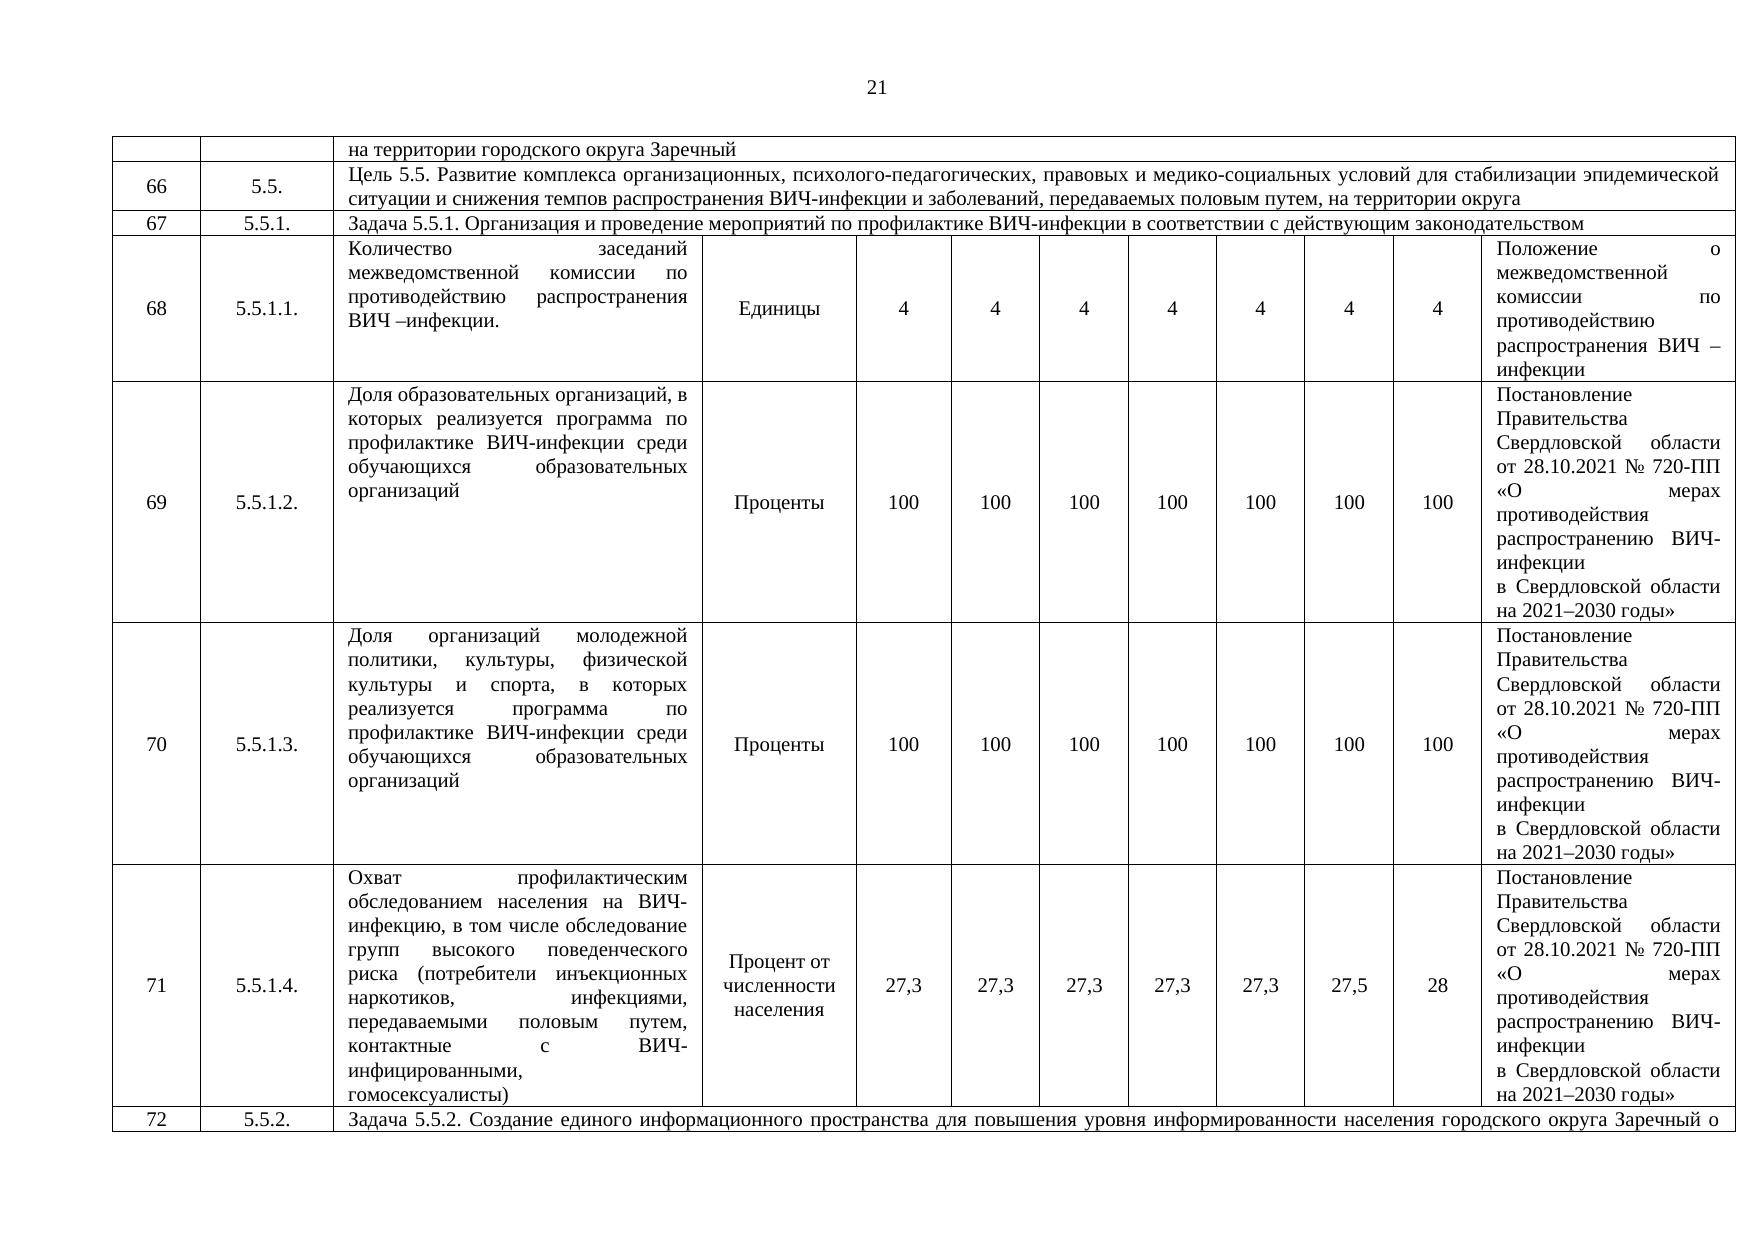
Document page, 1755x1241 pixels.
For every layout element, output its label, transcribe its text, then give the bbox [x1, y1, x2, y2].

table_cell 70 [113, 623, 200, 864]
table_cell 4 [1217, 236, 1304, 381]
table_cell 100 [1040, 382, 1128, 622]
table_cell 27,3 [1129, 865, 1216, 1106]
table_cell Охват профилактическим обследованием населения на ВИЧ-инфекцию, в том числе обследование групп высокого поведенческого риска (потребители инъекционных наркотиков, инфекциями, передаваемыми половым путем, контактные с ВИЧ-инфицированными, гомосексуалисты) [334, 865, 702, 1106]
table_cell 4 [1040, 236, 1128, 381]
table_cell 5.5. [201, 162, 333, 210]
table_cell 5.5.1.1. [201, 236, 333, 381]
table_cell 27,3 [857, 865, 951, 1106]
table_cell 5.5.1. [201, 211, 333, 235]
table_cell 27,5 [1305, 865, 1393, 1106]
table_cell 4 [1305, 236, 1393, 381]
table_cell 100 [1040, 623, 1128, 864]
table_cell Задача 5.5.2. Создание единого информационного пространства для повышения уровня информированности населения городского округа Заречный о [334, 1107, 1735, 1131]
table_cell 67 [113, 211, 200, 235]
table_cell 27,3 [952, 865, 1039, 1106]
table_cell [113, 137, 200, 161]
table_cell 100 [1129, 623, 1216, 864]
table_cell 5.5.2. [201, 1107, 333, 1131]
table_cell Постановление Правительства Свердловской области от 28.10.2021 № 720-ПП «О мерах противодействия распространению ВИЧ-инфекции в Свердловской области на 2021–2030 годы» [1482, 865, 1735, 1106]
table_cell Количество заседаний межведомственной комиссии по противодействию распространения ВИЧ –инфекции. [334, 236, 702, 381]
table_cell 27,3 [1217, 865, 1304, 1106]
table_cell Постановление Правительства Свердловской области от 28.10.2021 № 720-ПП «О мерах противодействия распространению ВИЧ-инфекции в Свердловской области на 2021–2030 годы» [1482, 623, 1735, 864]
table_cell 4 [1129, 236, 1216, 381]
table_cell Цель 5.5. Развитие комплекса организационных, психолого-педагогических, правовых и медико-социальных условий для стабилизации эпидемической ситуации и снижения темпов распространения ВИЧ-инфекции и заболеваний, передаваемых половым путем, на территории округа [334, 162, 1735, 210]
table_cell 100 [952, 623, 1039, 864]
table_cell Задача 5.5.1. Организация и проведение мероприятий по профилактике ВИЧ-инфекции в соответствии с действующим законодательством [334, 211, 1735, 235]
table_cell Единицы [703, 236, 856, 381]
table_cell на территории городского округа Заречный [334, 137, 1735, 161]
table_cell 100 [1217, 382, 1304, 622]
table_cell 4 [857, 236, 951, 381]
table_cell 100 [857, 623, 951, 864]
table_cell 68 [113, 236, 200, 381]
table_cell 71 [113, 865, 200, 1106]
table_cell Постановление Правительства Свердловской области от 28.10.2021 № 720-ПП «О мерах противодействия распространению ВИЧ-инфекции в Свердловской области на 2021–2030 годы» [1482, 382, 1735, 622]
table_cell 100 [1217, 623, 1304, 864]
table_cell 27,3 [1040, 865, 1128, 1106]
table_cell [201, 137, 333, 161]
table_cell 100 [1305, 382, 1393, 622]
table_cell 100 [952, 382, 1039, 622]
table_cell Проценты [703, 382, 856, 622]
table_cell 4 [952, 236, 1039, 381]
table_cell 66 [113, 162, 200, 210]
table_cell Процент от численности населения [703, 865, 856, 1106]
table_cell 100 [1305, 623, 1393, 864]
table_cell 28 [1394, 865, 1481, 1106]
table_cell 72 [113, 1107, 200, 1131]
table_cell Положение о межведомственной комиссии по противодействию распространения ВИЧ –инфекции [1482, 236, 1735, 381]
table_cell 100 [1394, 623, 1481, 864]
table_cell 5.5.1.3. [201, 623, 333, 864]
table_cell Проценты [703, 623, 856, 864]
table_cell 4 [1394, 236, 1481, 381]
table_cell 100 [1129, 382, 1216, 622]
table_cell 100 [857, 382, 951, 622]
table_cell 69 [113, 382, 200, 622]
table_cell 5.5.1.4. [201, 865, 333, 1106]
table_cell 100 [1394, 382, 1481, 622]
table_cell Доля образовательных организаций, в которых реализуется программа по профилактике ВИЧ-инфекции среди обучающихся образовательных организаций [334, 382, 702, 622]
table_cell 5.5.1.2. [201, 382, 333, 622]
table_cell Доля организаций молодежной политики, культуры, физической культуры и спорта, в которых реализуется программа по профилактике ВИЧ-инфекции среди обучающихся образовательных организаций [334, 623, 702, 864]
